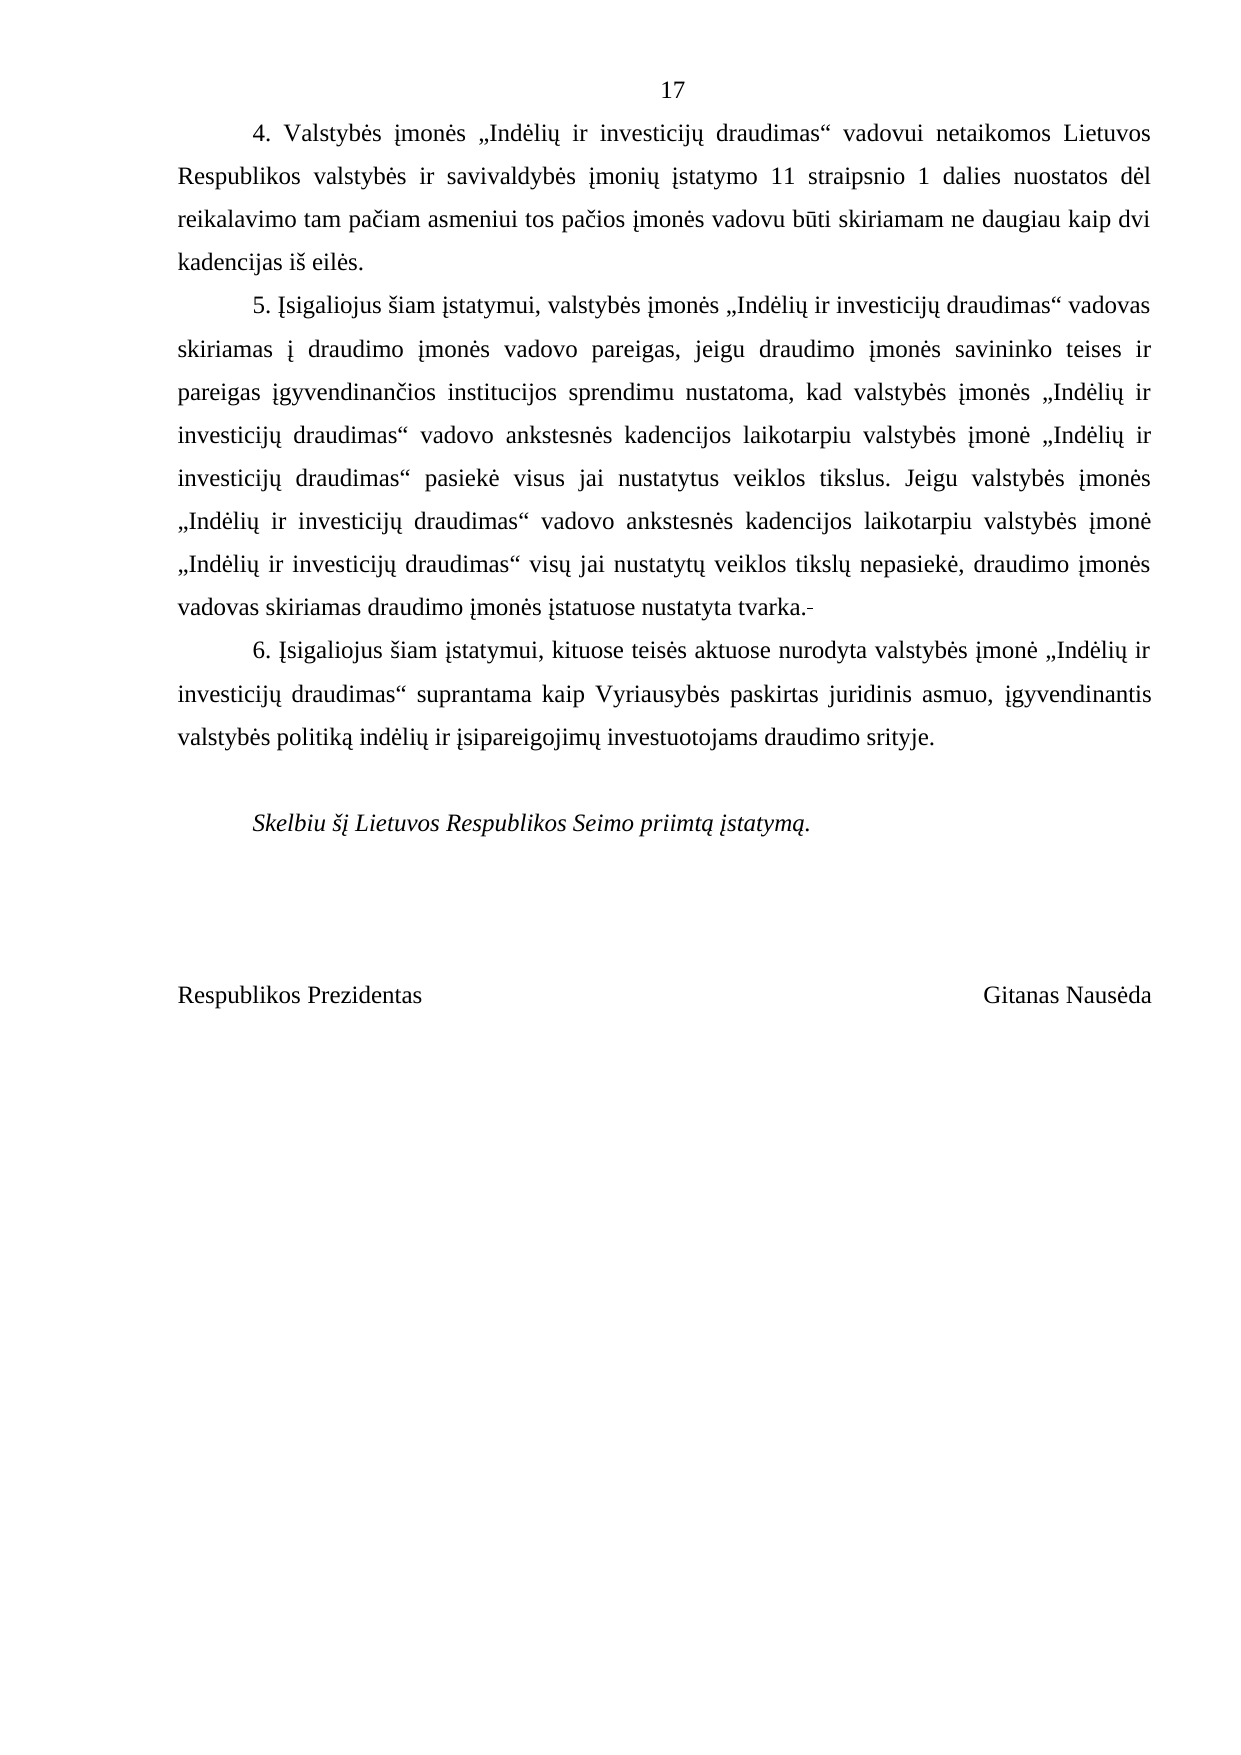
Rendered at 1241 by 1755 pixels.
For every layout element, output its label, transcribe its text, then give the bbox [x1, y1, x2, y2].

text 6. Įsigaliojus šiam įstatymui, kituose teisės aktuose nurodyta valstybės įmonė „Indėlių ir investicijų draudimas“ suprantama kaip Vyriausybės paskirtas juridinis asmuo, įgyvendinantis valstybės politiką indėlių ir įsipareigojimų investuotojams draudimo srityje. [177, 636, 1152, 751]
text Skelbiu šį Lietuvos Respublikos Seimo priimtą įstatymą. [177, 808, 1152, 837]
text 5. Įsigaliojus šiam įstatymui, valstybės įmonės „Indėlių ir investicijų draudimas“ vadovas skiriamas į draudimo įmonės vadovo pareigas, jeigu draudimo įmonės savininko teises ir pareigas įgyvendinančios institucijos sprendimu nustatoma, kad valstybės įmonės „Indėlių ir investicijų draudimas“ vadovo ankstesnės kadencijos laikotarpiu valstybės įmonė „Indėlių ir investicijų draudimas“ pasiekė visus jai nustatytus veiklos tikslus. Jeigu valstybės įmonės „Indėlių ir investicijų draudimas“ vadovo ankstesnės kadencijos laikotarpiu valstybės įmonė „Indėlių ir investicijų draudimas“ visų jai nustatytų veiklos tikslų nepasiekė, draudimo įmonės vadovas skiriamas draudimo įmonės įstatuose nustatyta tvarka. [177, 291, 1152, 621]
text Respublikos Prezidentas Gitanas Nausėda [177, 981, 1152, 1009]
text 4. Valstybės įmonės „Indėlių ir investicijų draudimas“ vadovui netaikomos Lietuvos Respublikos valstybės ir savivaldybės įmonių įstatymo 11 straipsnio 1 dalies nuostatos dėl reikalavimo tam pačiam asmeniui tos pačios įmonės vadovu būti skiriamam ne daugiau kaip dvi kadencijas iš eilės. [177, 118, 1152, 276]
